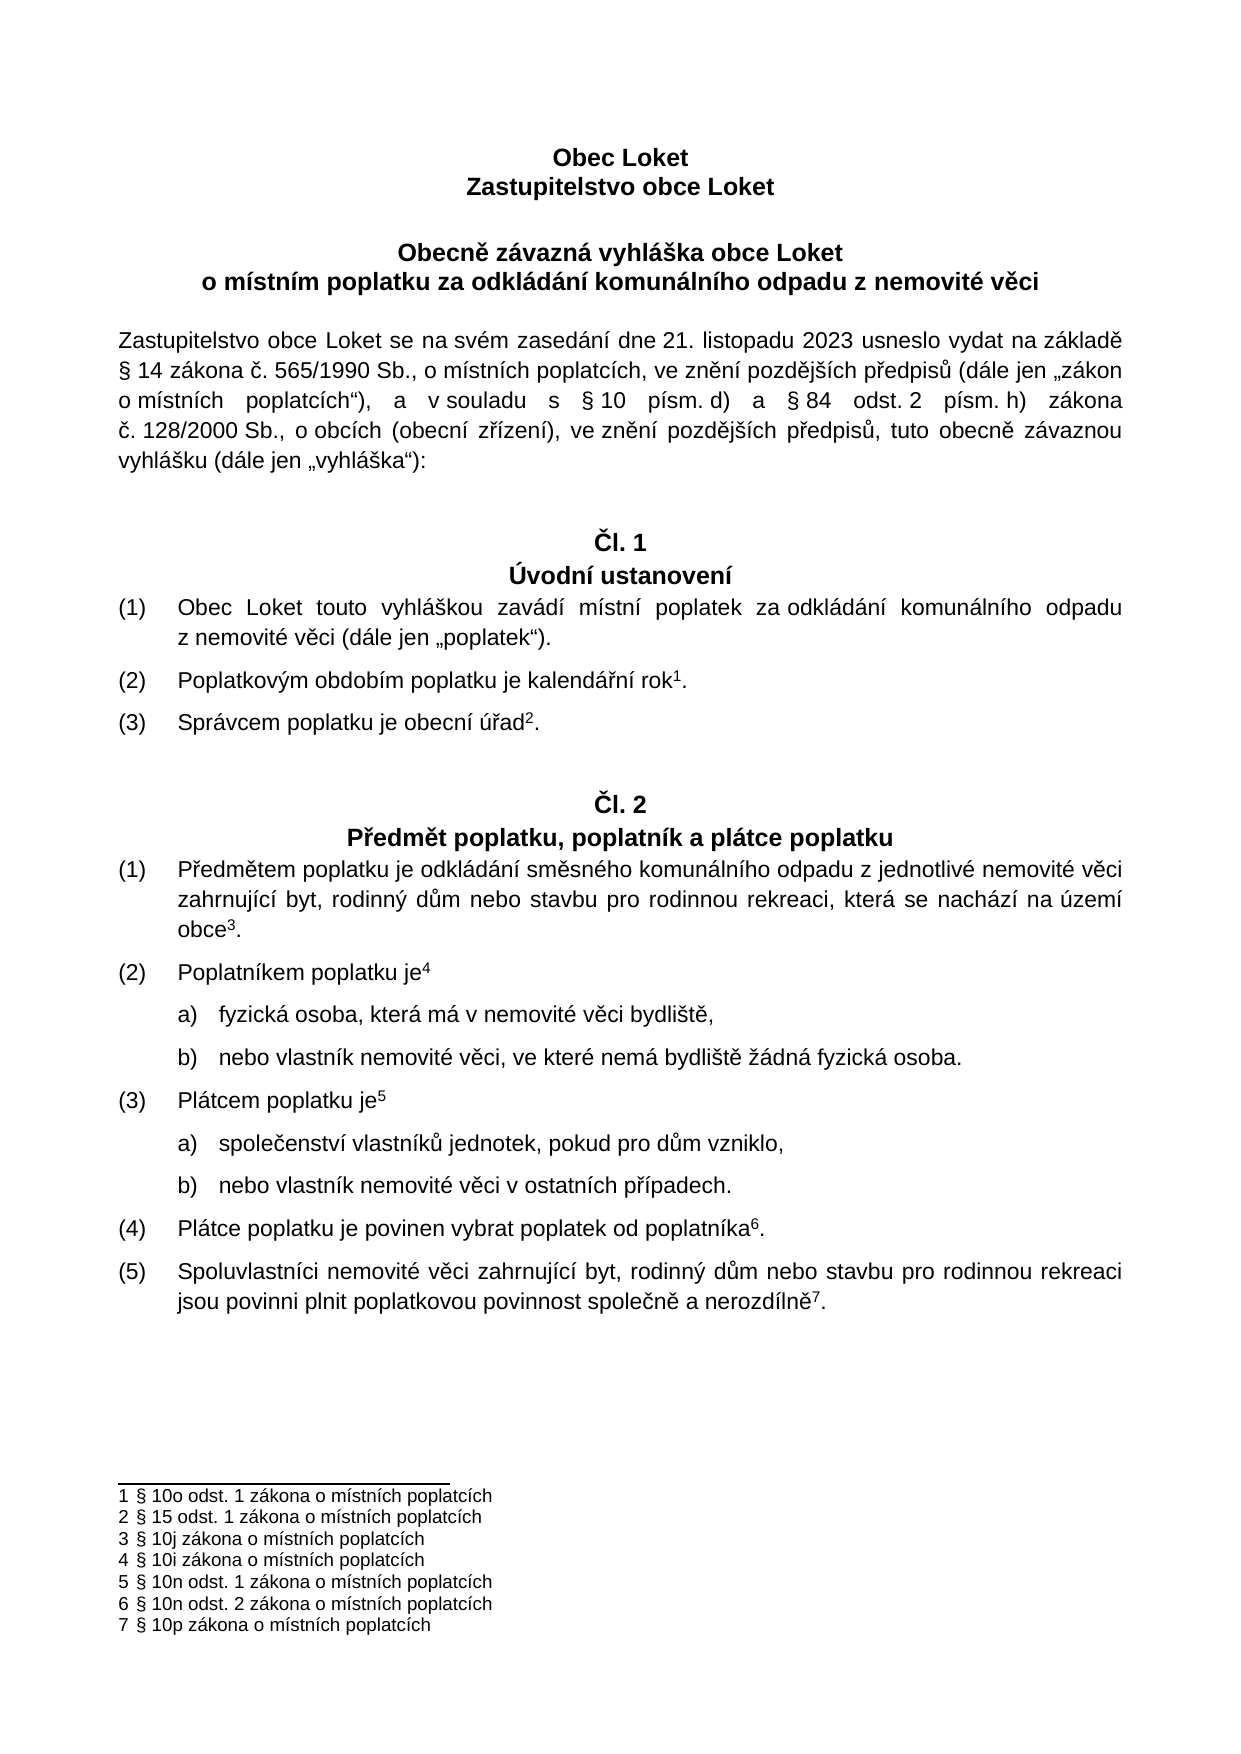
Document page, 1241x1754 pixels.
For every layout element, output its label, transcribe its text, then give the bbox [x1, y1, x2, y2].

text Zastupitelstvo obce Loket se na svém zasedání dne 21. listopadu 2023 usneslo vydat na základě § 14 zákona č. 565/1990 Sb., o místních poplatcích, ve znění pozdějších předpisů (dále jen „zákon o místních poplatcích“), a v souladu s § 10 písm. d) a § 84 odst. 2 písm. h) zákona č. 128/2000 Sb., o obcích (obecní zřízení), ve znění pozdějších předpisů, tuto obecně závaznou vyhlášku (dále jen „vyhláška“): [118, 327, 1122, 474]
list Spoluvlastníci nemovité věci zahrnující byt, rodinný dům nebo stavbu pro rodinnou rekreaci jsou povinni plnit poplatkovou povinnost společně a nerozdílně. [118, 1258, 1122, 1314]
list Plátcem poplatku je [118, 1087, 1122, 1113]
list Obec Loket touto vyhláškou zavádí místní poplatek za odkládání komunálního odpadu z nemovité věci (dále jen „poplatek“). [118, 594, 1122, 650]
subtitle Čl. 1 Úvodní ustanovení [118, 528, 1122, 589]
list § 10j zákona o místních poplatcích [118, 1528, 1122, 1549]
list § 10p zákona o místních poplatcích [118, 1614, 1122, 1635]
list Předmětem poplatku je odkládání směsného komunálního odpadu z jednotlivé nemovité věci zahrnující byt, rodinný dům nebo stavbu pro rodinnou rekreaci, která se nachází na území obce. [118, 856, 1122, 942]
list § 15 odst. 1 zákona o místních poplatcích [118, 1506, 1122, 1528]
list § 10n odst. 1 zákona o místních poplatcích [118, 1571, 1122, 1592]
list Správcem poplatku je obecní úřad. [118, 709, 1122, 736]
list § 10n odst. 2 zákona o místních poplatcích [118, 1592, 1122, 1614]
text Obec Loket Zastupitelstvo obce Loket [118, 143, 1122, 201]
list nebo vlastník nemovité věci, ve které nemá bydliště žádná fyzická osoba. [177, 1044, 1122, 1071]
list Poplatníkem poplatku je [118, 959, 1122, 985]
list nebo vlastník nemovité věci v ostatních případech. [177, 1172, 1122, 1199]
list § 10i zákona o místních poplatcích [118, 1549, 1122, 1571]
list společenství vlastníků jednotek, pokud pro dům vzniklo, [177, 1129, 1122, 1156]
list Plátce poplatku je povinen vybrat poplatek od poplatníka. [118, 1215, 1122, 1241]
list Poplatkovým obdobím poplatku je kalendářní rok. [118, 667, 1122, 693]
subtitle Obecně závazná vyhláška obce Loket o místním poplatku za odkládání komunálního odpadu z nemovité věci [118, 238, 1122, 295]
list fyzická osoba, která má v nemovité věci bydliště, [177, 1001, 1122, 1028]
subtitle Čl. 2 Předmět poplatku, poplatník a plátce poplatku [118, 789, 1122, 851]
list § 10o odst. 1 zákona o místních poplatcích [118, 1484, 1122, 1506]
